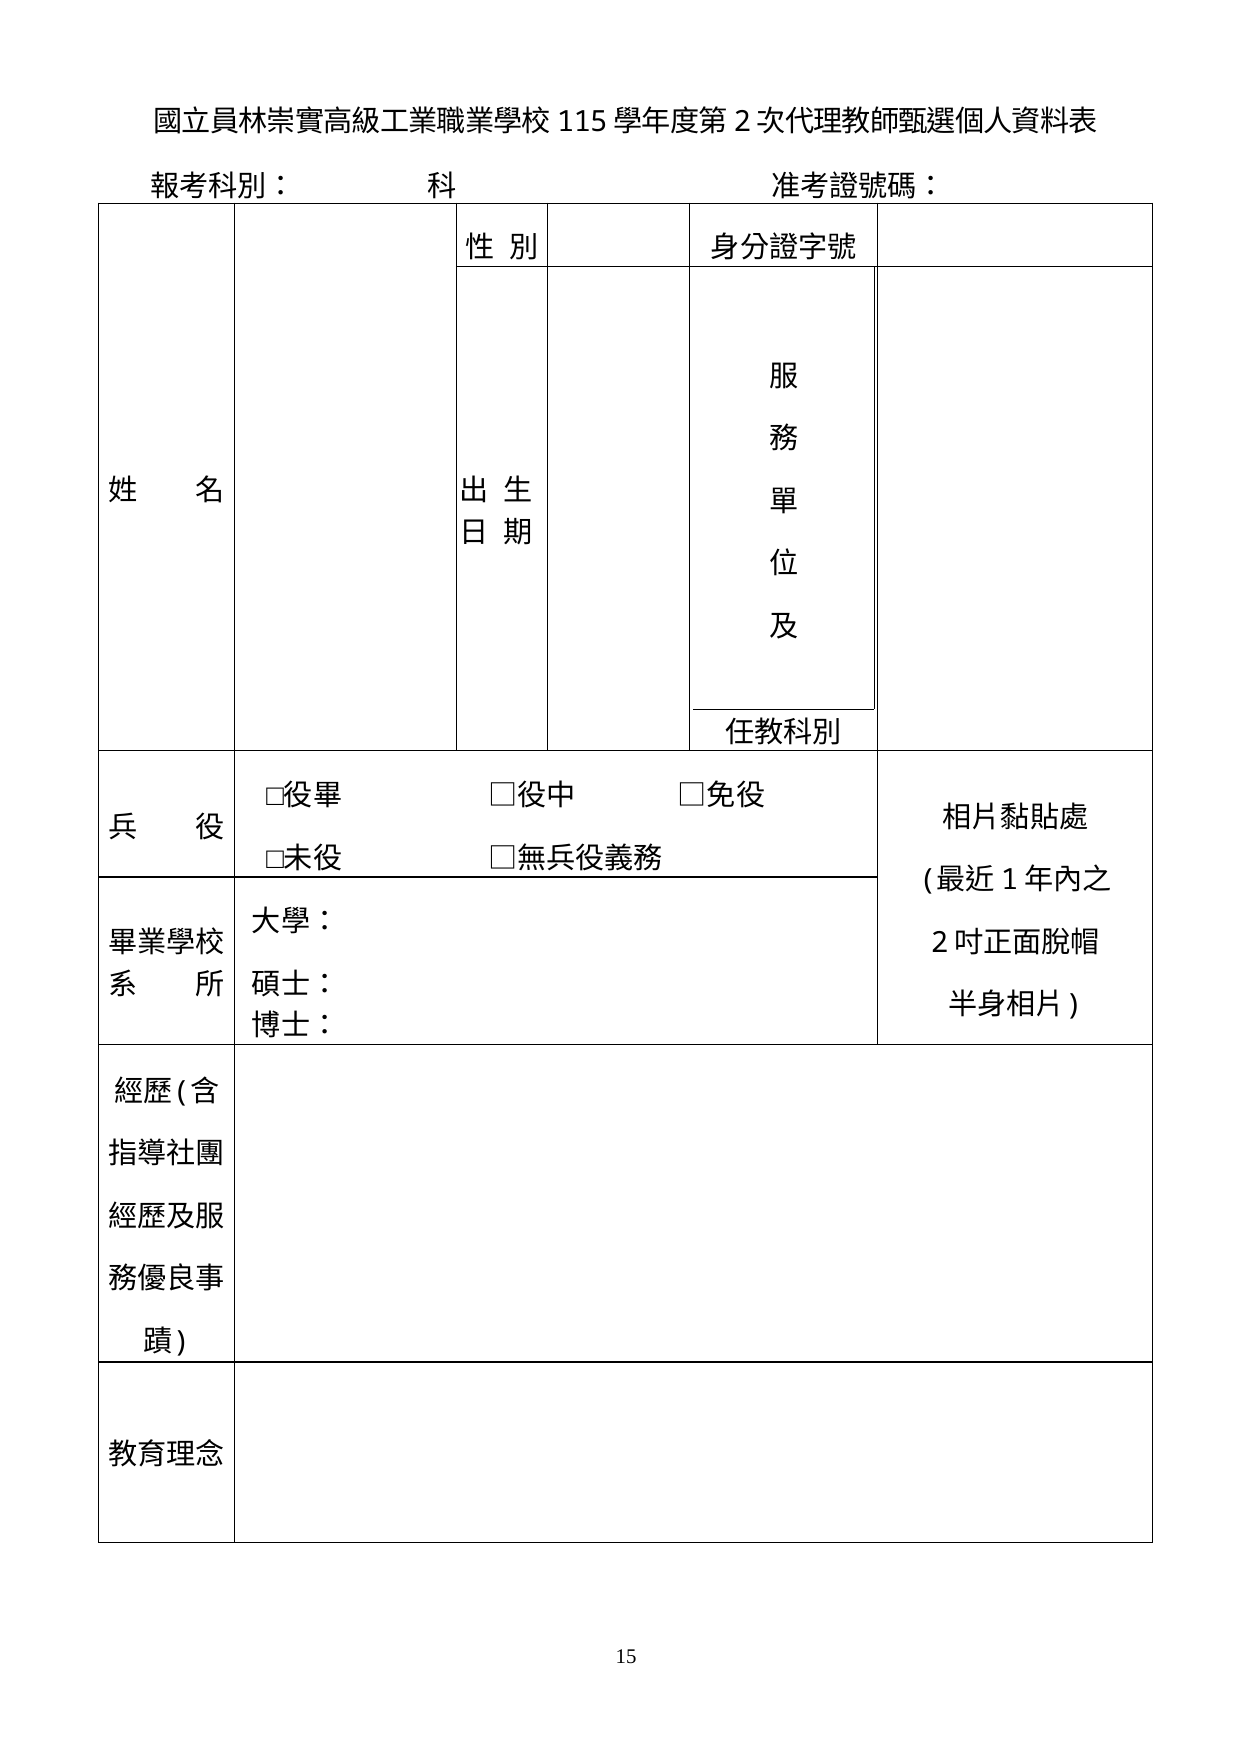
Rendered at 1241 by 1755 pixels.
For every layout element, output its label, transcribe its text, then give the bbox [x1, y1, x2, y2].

table_header [878, 204, 1152, 266]
table_cell □役畢 □役中 □免役 □未役 □無兵役義務 [235, 751, 877, 876]
table_header [235, 204, 456, 750]
table_cell 畢業學校系 所 [99, 878, 234, 1044]
table_cell [235, 1363, 1152, 1542]
table_cell 相片黏貼處 (最近1年內之 2吋正面脫帽 半身相片) [878, 751, 1152, 1044]
table_header 姓 名 [99, 204, 234, 750]
table_cell 經歷(含指導社團經歷及服務優良事蹟) [99, 1045, 234, 1361]
table_cell [548, 267, 689, 750]
table_cell [235, 1045, 1152, 1361]
table_header 性 別 [457, 204, 547, 266]
text 國立員林崇實高級工業職業學校115學年度第2次代理教師甄選個人資料表 [100, 77, 1152, 140]
table_cell 出 生 日 期 [457, 267, 547, 750]
table_header 身分證字號 [690, 204, 877, 266]
table_cell [878, 267, 1152, 750]
table_header [548, 204, 689, 266]
table_cell 服務單位及 任教科別 [690, 267, 877, 750]
table_cell 教育理念 [99, 1363, 234, 1542]
text 報考科別： 科 准考證號碼： [150, 140, 1152, 202]
table_cell 兵 役 [99, 751, 234, 876]
table_cell 大學： 碩士： 博士： [235, 878, 877, 1044]
